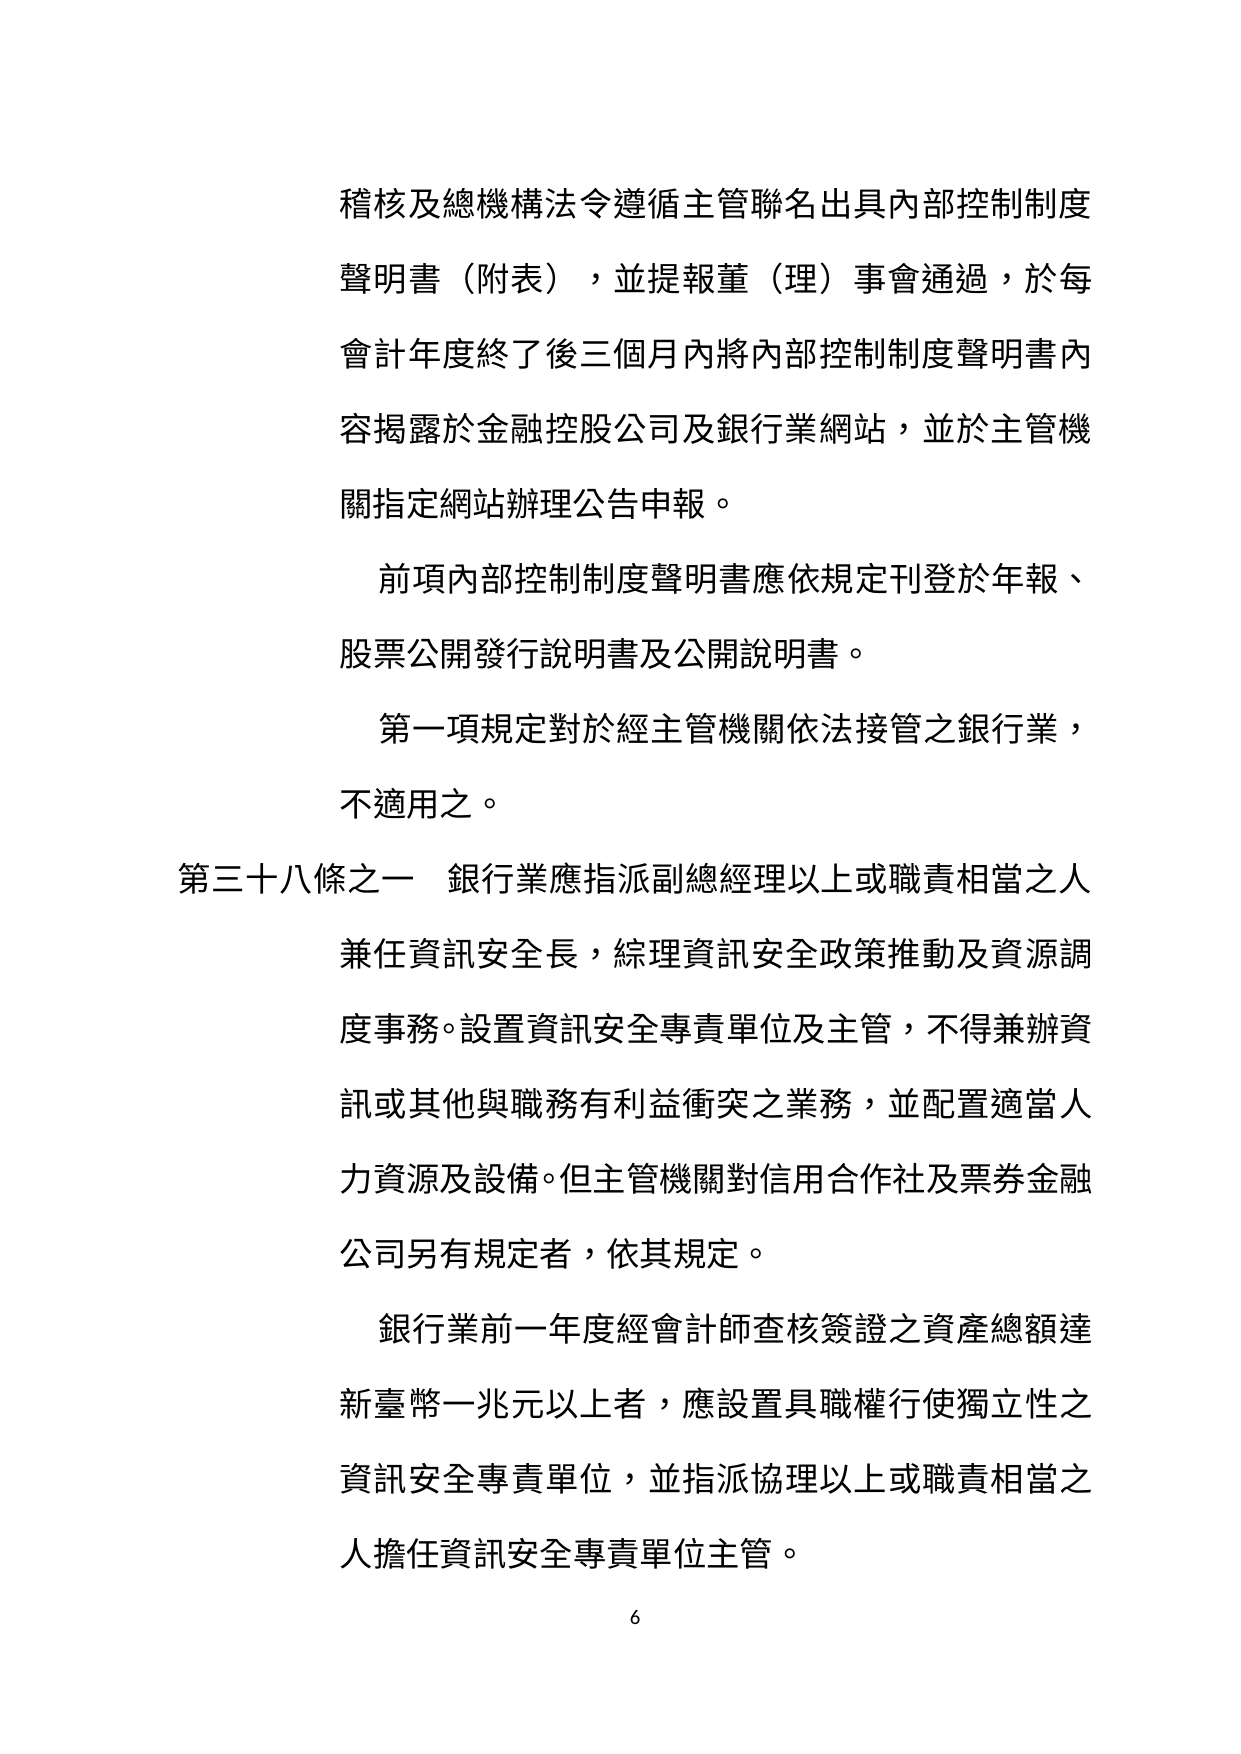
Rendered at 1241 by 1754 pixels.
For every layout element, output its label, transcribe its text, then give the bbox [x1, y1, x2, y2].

text 第一項規定對於經主管機關依法接管之銀行業，不適用之。 [339, 689, 1092, 839]
text 前項內部控制制度聲明書應依規定刊登於年報、股票公開發行說明書及公開說明書。 [339, 539, 1092, 689]
text 銀行業前一年度經會計師查核簽證之資產總額達新臺幣一兆元以上者，應設置具職權行使獨立性之資訊安全專責單位，並指派協理以上或職責相當之人擔任資訊安全專責單位主管。 [339, 1289, 1092, 1589]
text 稽核及總機構法令遵循主管聯名出具內部控制制度聲明書（附表），並提報董（理）事會通過，於每會計年度終了後三個月內將內部控制制度聲明書內容揭露於金融控股公司及銀行業網站，並於主管機關指定網站辦理公告申報。 [177, 164, 1092, 539]
text 第三十八條之一 銀行業應指派副總經理以上或職責相當之人兼任資訊安全長，綜理資訊安全政策推動及資源調度事務。設置資訊安全專責單位及主管，不得兼辦資訊或其他與職務有利益衝突之業務，並配置適當人力資源及設備。但主管機關對信用合作社及票券金融公司另有規定者，依其規定。 [177, 839, 1092, 1289]
